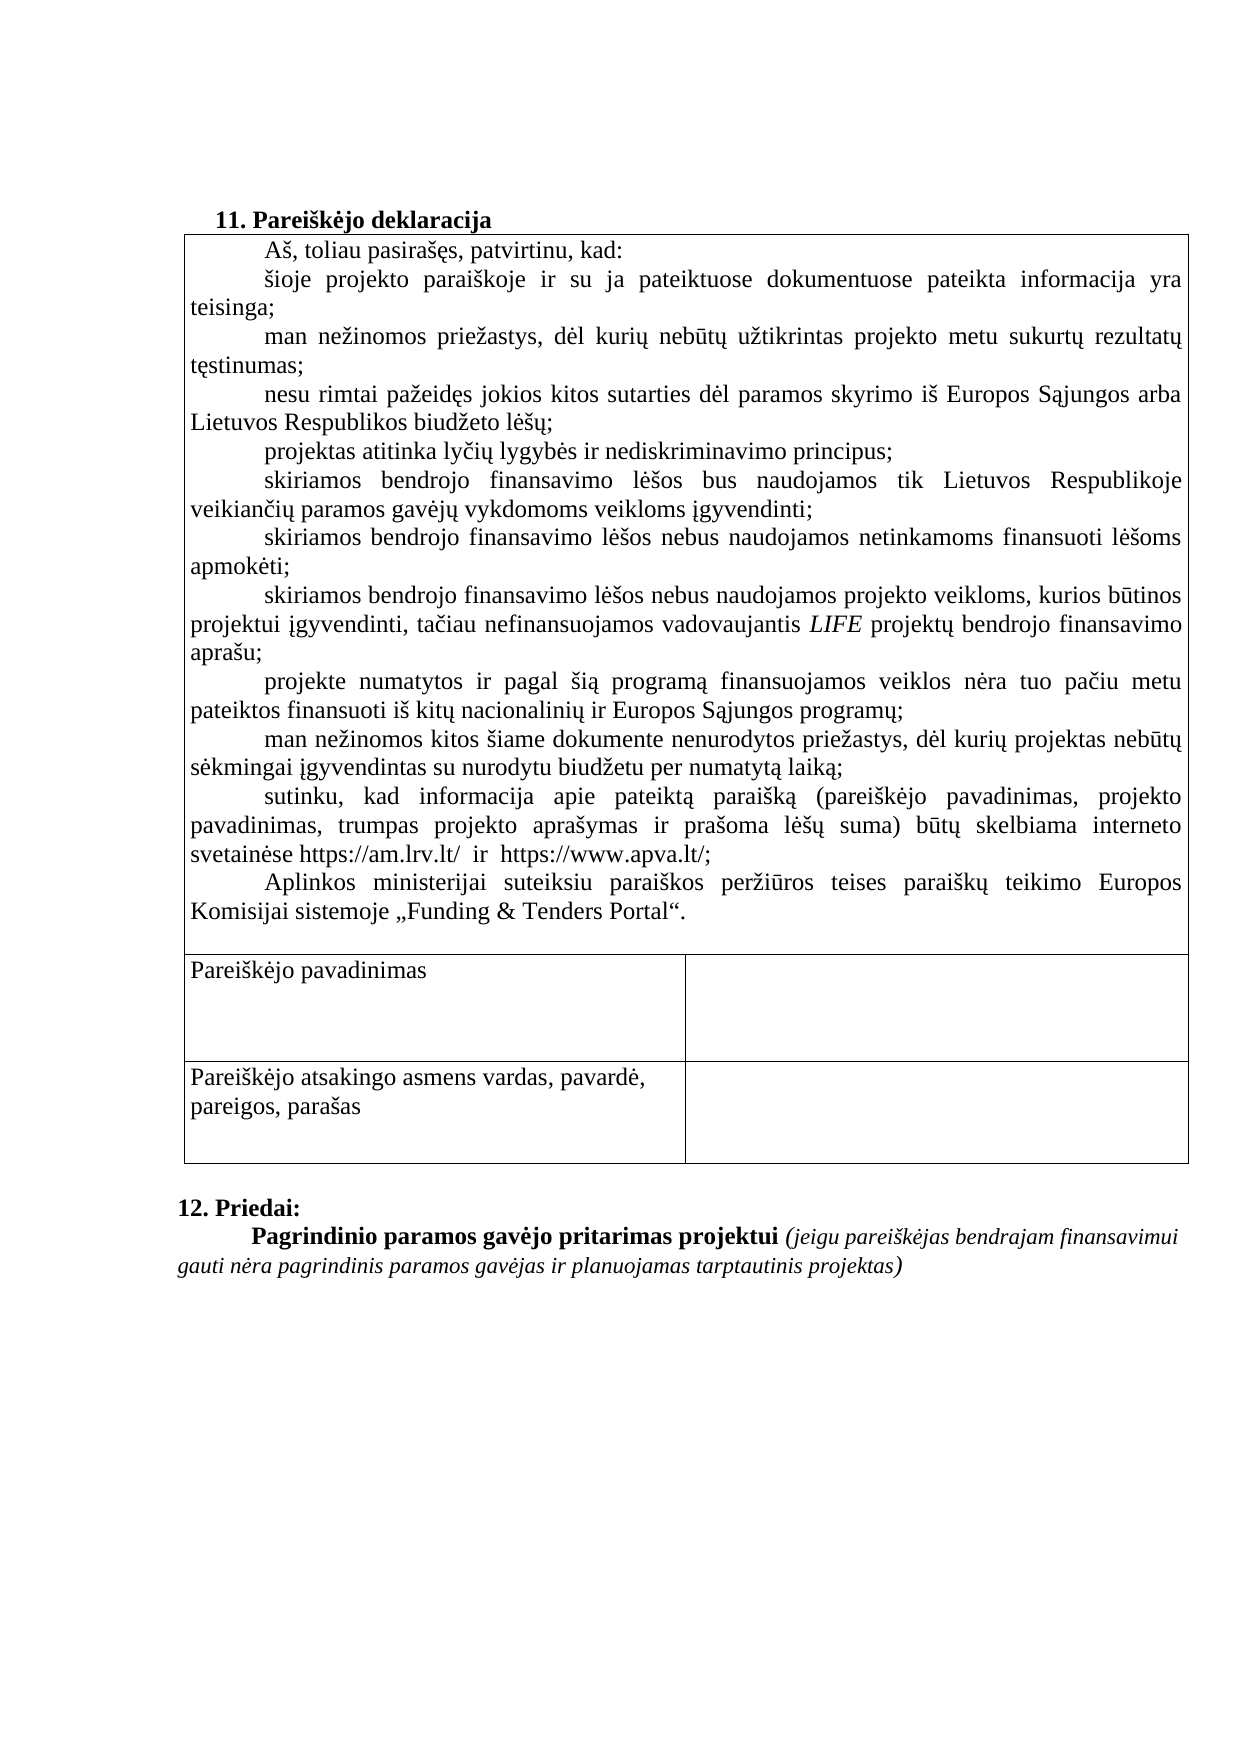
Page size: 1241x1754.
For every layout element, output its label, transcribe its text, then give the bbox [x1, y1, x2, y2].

table_header Aš, toliau pasirašęs, patvirtinu, kad: šioje projekto paraiškoje ir su ja pateiktuose dokumentuose pateikta informacija yra teisinga; man nežinomos priežastys, dėl kurių nebūtų užtikrintas projekto metu sukurtų rezultatų tęstinumas; nesu rimtai pažeidęs jokios kitos sutarties dėl paramos skyrimo iš Europos Sąjungos arba Lietuvos Respublikos biudžeto lėšų; projektas atitinka lyčių lygybės ir nediskriminavimo principus; skiriamos bendrojo finansavimo lėšos bus naudojamos tik Lietuvos Respublikoje veikiančių paramos gavėjų vykdomoms veikloms įgyvendinti; skiriamos bendrojo finansavimo lėšos nebus naudojamos netinkamoms finansuoti lėšoms apmokėti; skiriamos bendrojo finansavimo lėšos nebus naudojamos projekto veikloms, kurios būtinos projektui įgyvendinti, tačiau nefinansuojamos vadovaujantis LIFE projektų bendrojo finansavimo aprašu; projekte numatytos ir pagal šią programą finansuojamos veiklos nėra tuo pačiu metu pateiktos finansuoti iš kitų nacionalinių ir Europos Sąjungos programų; man nežinomos kitos šiame dokumente nenurodytos priežastys, dėl kurių projektas nebūtų sėkmingai įgyvendintas su nurodytu biudžetu per numatytą laiką; sutinku, kad informacija apie pateiktą paraišką (pareiškėjo pavadinimas, projekto pavadinimas, trumpas projekto aprašymas ir prašoma lėšų suma) būtų skelbiama interneto svetainėse https://am.lrv.lt/ ir https://www.apva.lt/; Aplinkos ministerijai suteiksiu paraiškos peržiūros teises paraiškų teikimo Europos Komisijai sistemoje „Funding & Tenders Portal“. [185, 235, 1188, 954]
table_cell Pareiškėjo pavadinimas [185, 955, 685, 1061]
text Pagrindinio paramos gavėjo pritarimas projektui (jeigu pareiškėjas bendrajam finansavimui gauti nėra pagrindinis paramos gavėjas ir planuojamas tarptautinis projektas) [177, 1221, 1181, 1279]
table_cell [686, 1062, 1188, 1163]
table_cell [686, 955, 1188, 1061]
table_cell Pareiškėjo atsakingo asmens vardas, pavardė, pareigos, parašas [185, 1062, 685, 1163]
text 12. Priedai: [177, 1193, 1181, 1221]
text 11. Pareiškėjo deklaracija [215, 205, 1181, 234]
